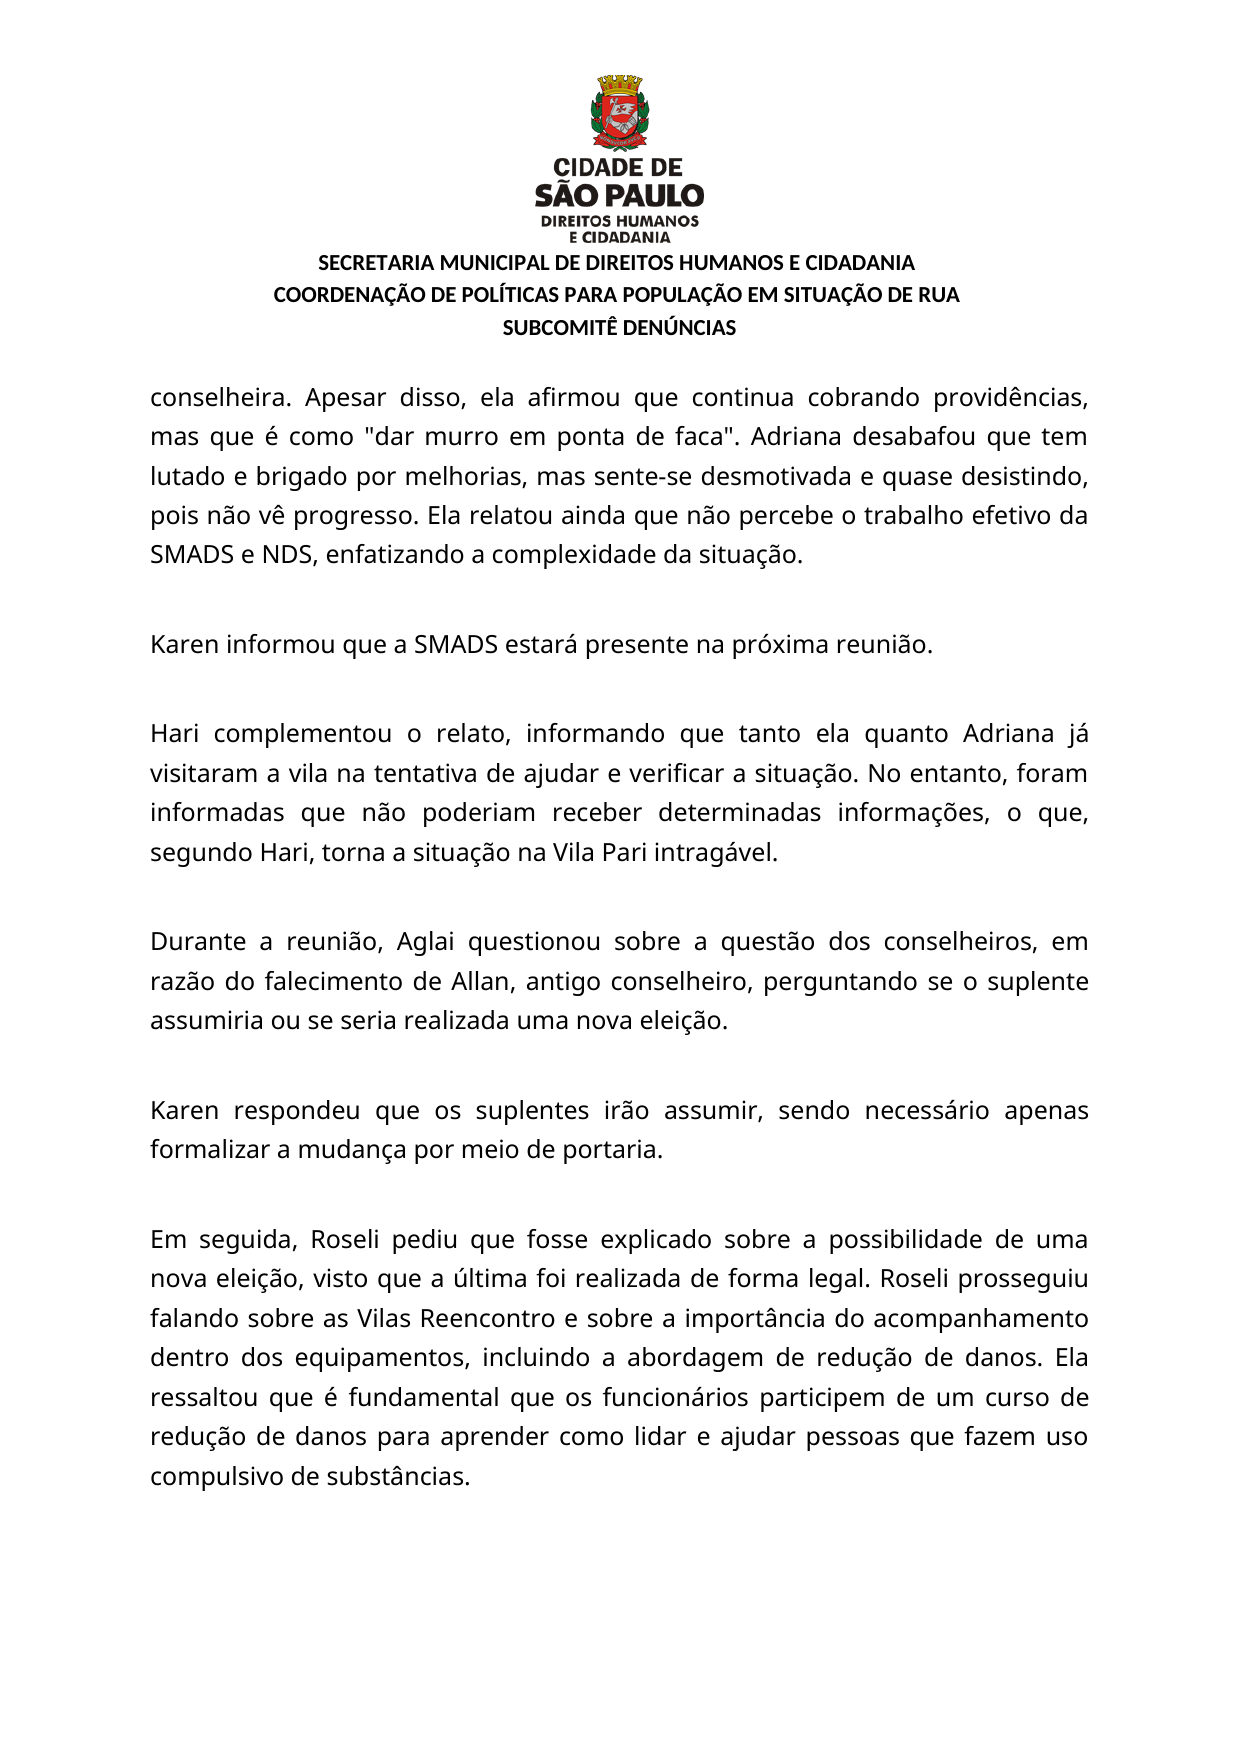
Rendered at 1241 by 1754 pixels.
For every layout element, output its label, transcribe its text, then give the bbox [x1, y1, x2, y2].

text conselheira. Apesar disso, ela afirmou que continua cobrando providências, mas que é como "dar murro em ponta de faca". Adriana desabafou que tem lutado e brigado por melhorias, mas sente-se desmotivada e quase desistindo, pois não vê progresso. Ela relatou ainda que não percebe o trabalho efetivo da SMADS e NDS, enfatizando a complexidade da situação. [150, 379, 1090, 571]
text Karen respondeu que os suplentes irão assumir, sendo necessário apenas formalizar a mudança por meio de portaria. [150, 1092, 1090, 1166]
text Hari complementou o relato, informando que tanto ela quanto Adriana já visitaram a vila na tentativa de ajudar e verificar a situação. No entanto, foram informadas que não poderiam receber determinadas informações, o que, segundo Hari, torna a situação na Vila Pari intragável. [150, 716, 1090, 869]
text Karen informou que a SMADS estará presente na próxima reunião. [150, 627, 1090, 661]
text Em seguida, Roseli pediu que fosse explicado sobre a possibilidade de uma nova eleição, visto que a última foi realizada de forma legal. Roseli prosseguiu falando sobre as Vilas Reencontro e sobre a importância do acompanhamento dentro dos equipamentos, incluindo a abordagem de redução de danos. Ela ressaltou que é fundamental que os funcionários participem de um curso de redução de danos para aprender como lidar e ajudar pessoas que fazem uso compulsivo de substâncias. [150, 1221, 1090, 1492]
text Durante a reunião, Aglai questionou sobre a questão dos conselheiros, em razão do falecimento de Allan, antigo conselheiro, perguntando se o suplente assumiria ou se seria realizada uma nova eleição. [150, 924, 1090, 1037]
